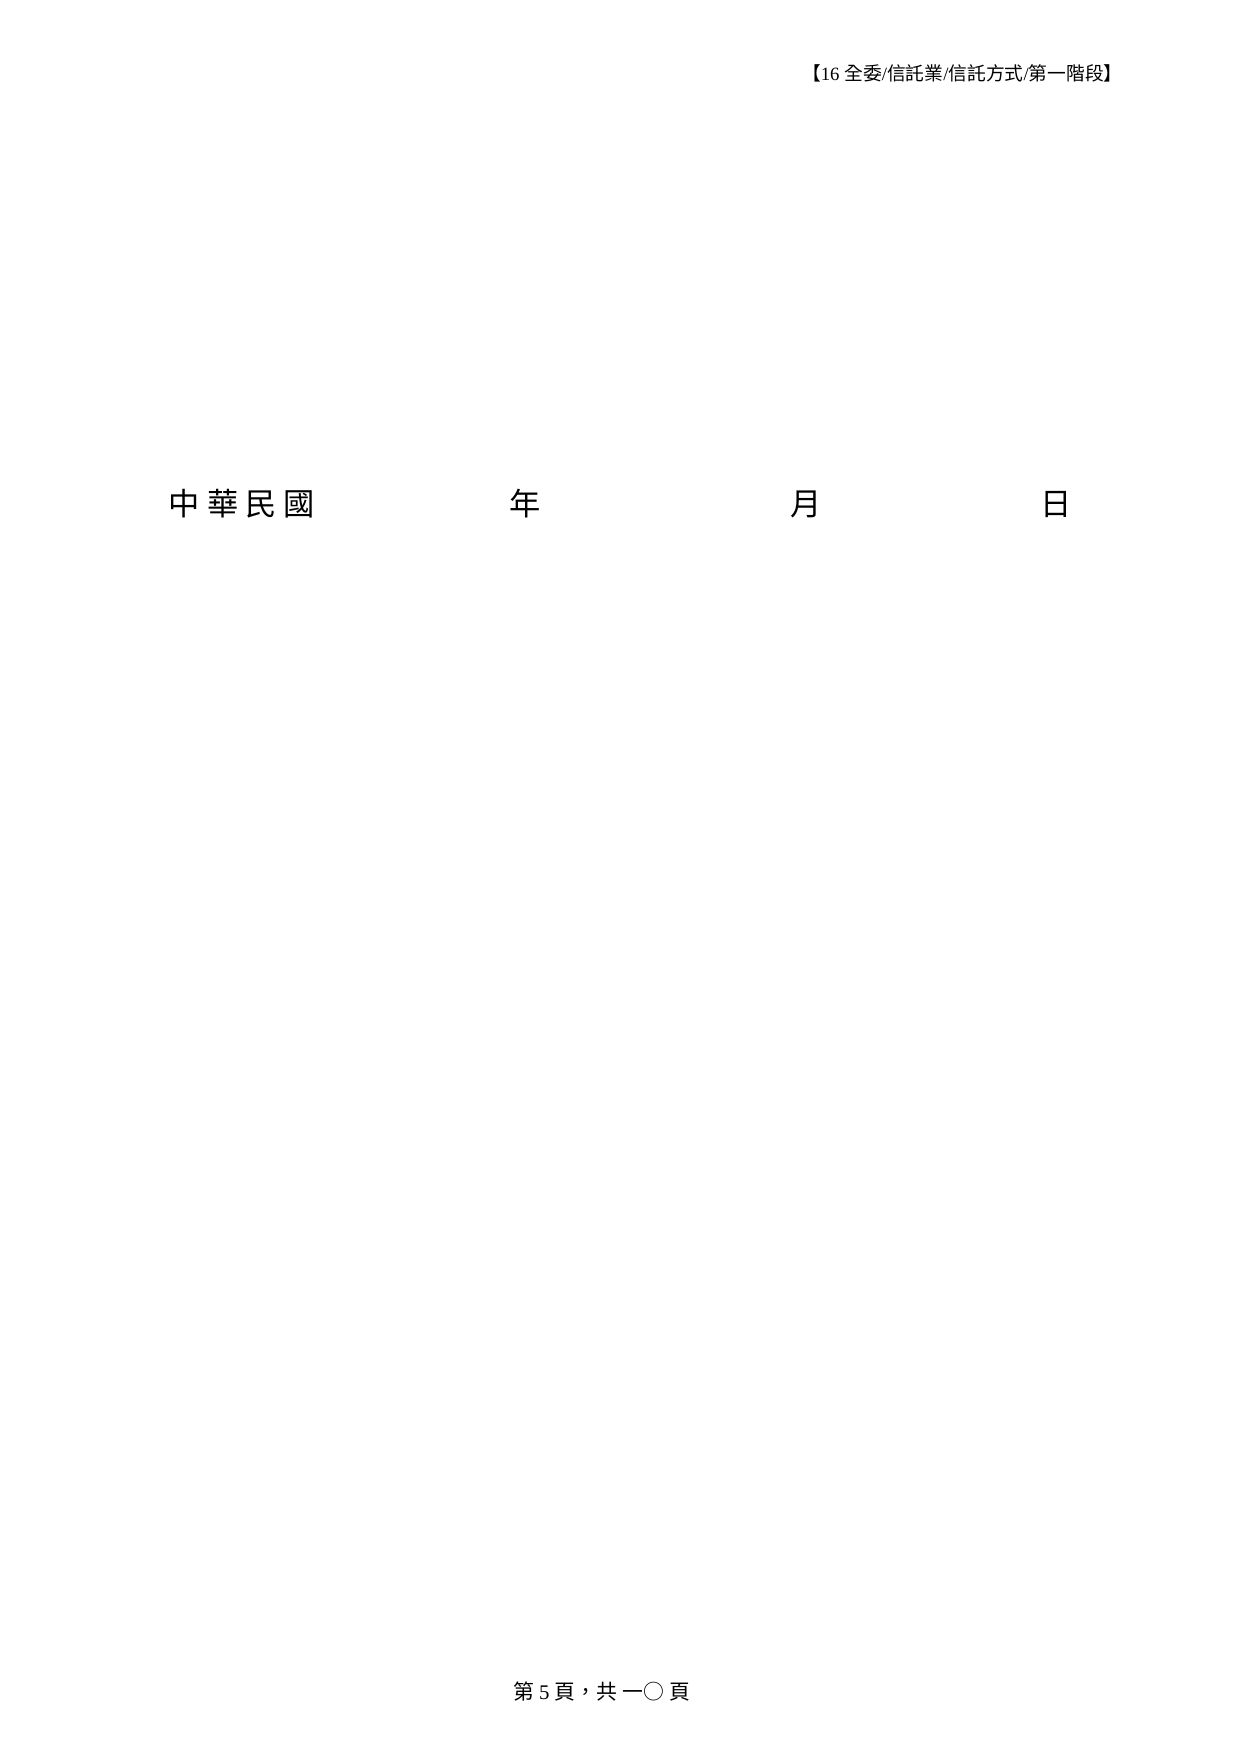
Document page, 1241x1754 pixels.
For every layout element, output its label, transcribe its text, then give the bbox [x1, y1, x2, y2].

text 中 華 民 國 年 月 日 [118, 464, 1122, 539]
